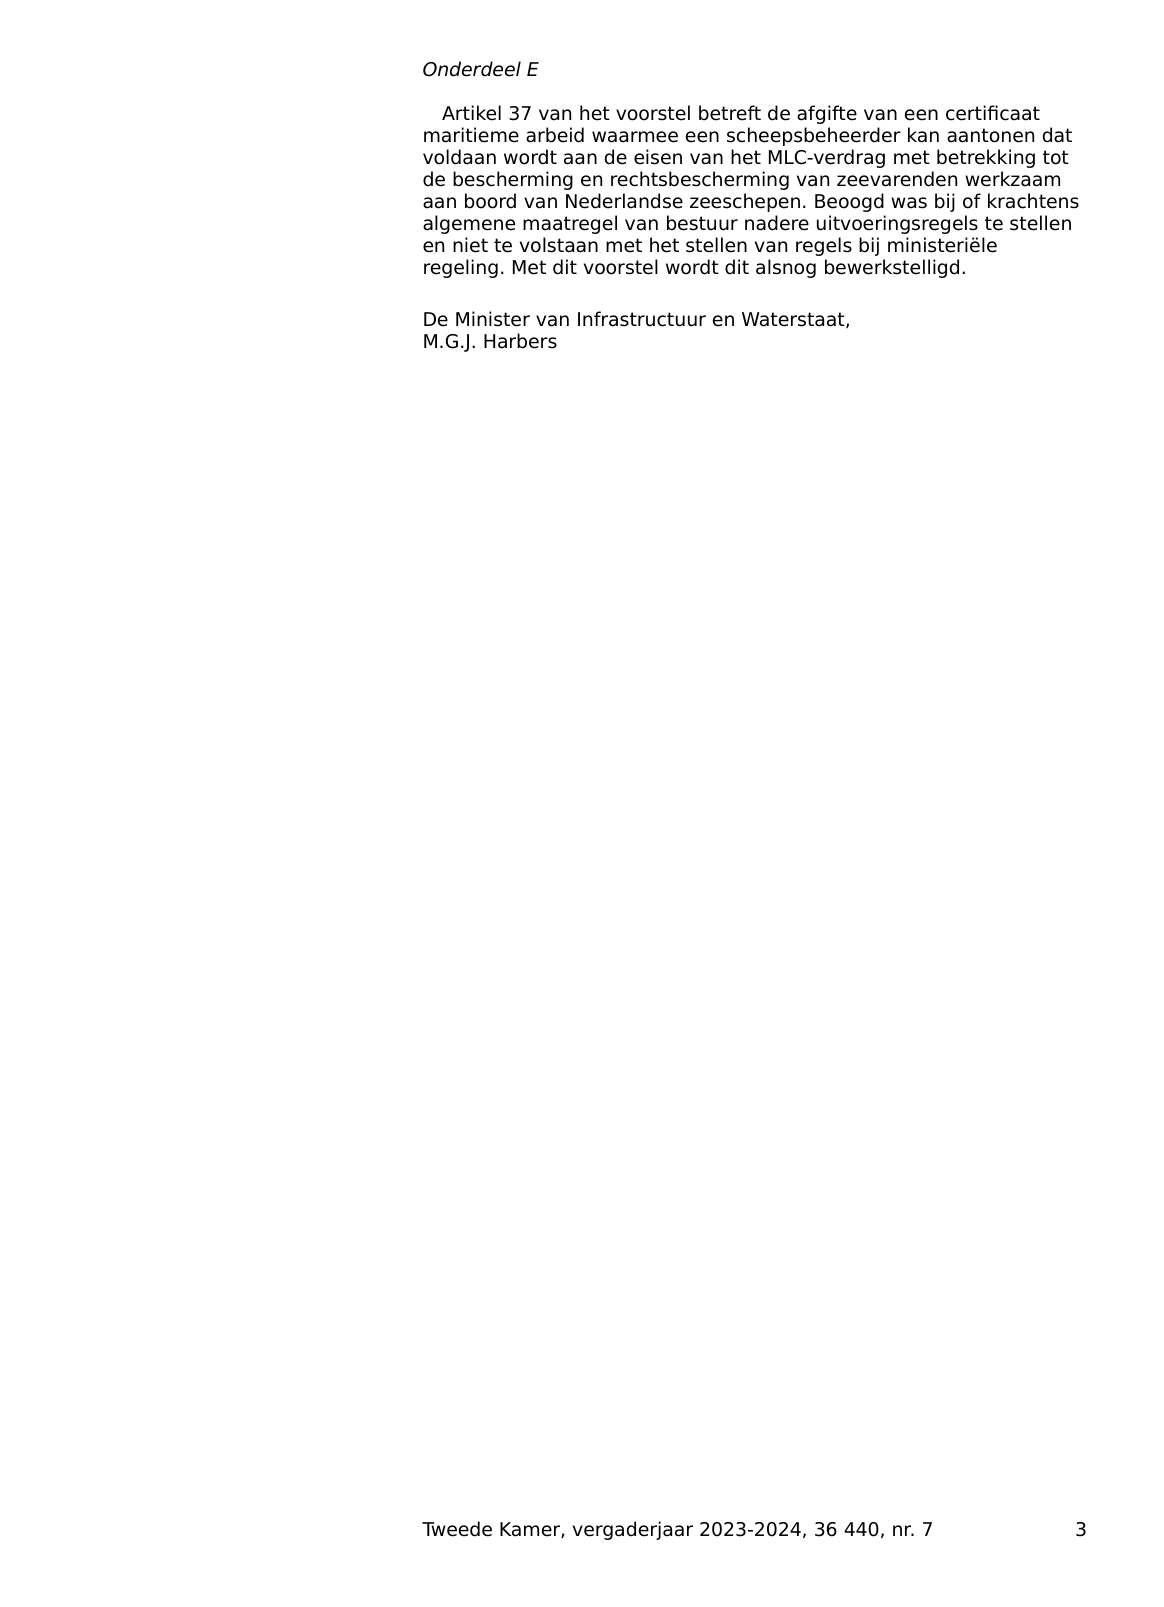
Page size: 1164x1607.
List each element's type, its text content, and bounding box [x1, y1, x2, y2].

subtitle Onderdeel E [422, 59, 1087, 81]
text De Minister van Infrastructuur en Waterstaat, M.G.J. Harbers [422, 309, 1087, 353]
text Artikel 37 van het voorstel betreft de afgifte van een certificaat maritieme arbeid waarmee een scheepsbeheerder kan aantonen dat voldaan wordt aan de eisen van het MLC-verdrag met betrekking tot de bescherming en rechtsbescherming van zeevarenden werkzaam aan boord van Nederlandse zeeschepen. Beoogd was bij of krachtens algemene maatregel van bestuur nadere uitvoeringsregels te stellen en niet te volstaan met het stellen van regels bij ministeriële regeling. Met dit voorstel wordt dit alsnog bewerkstelligd. [422, 103, 1087, 279]
